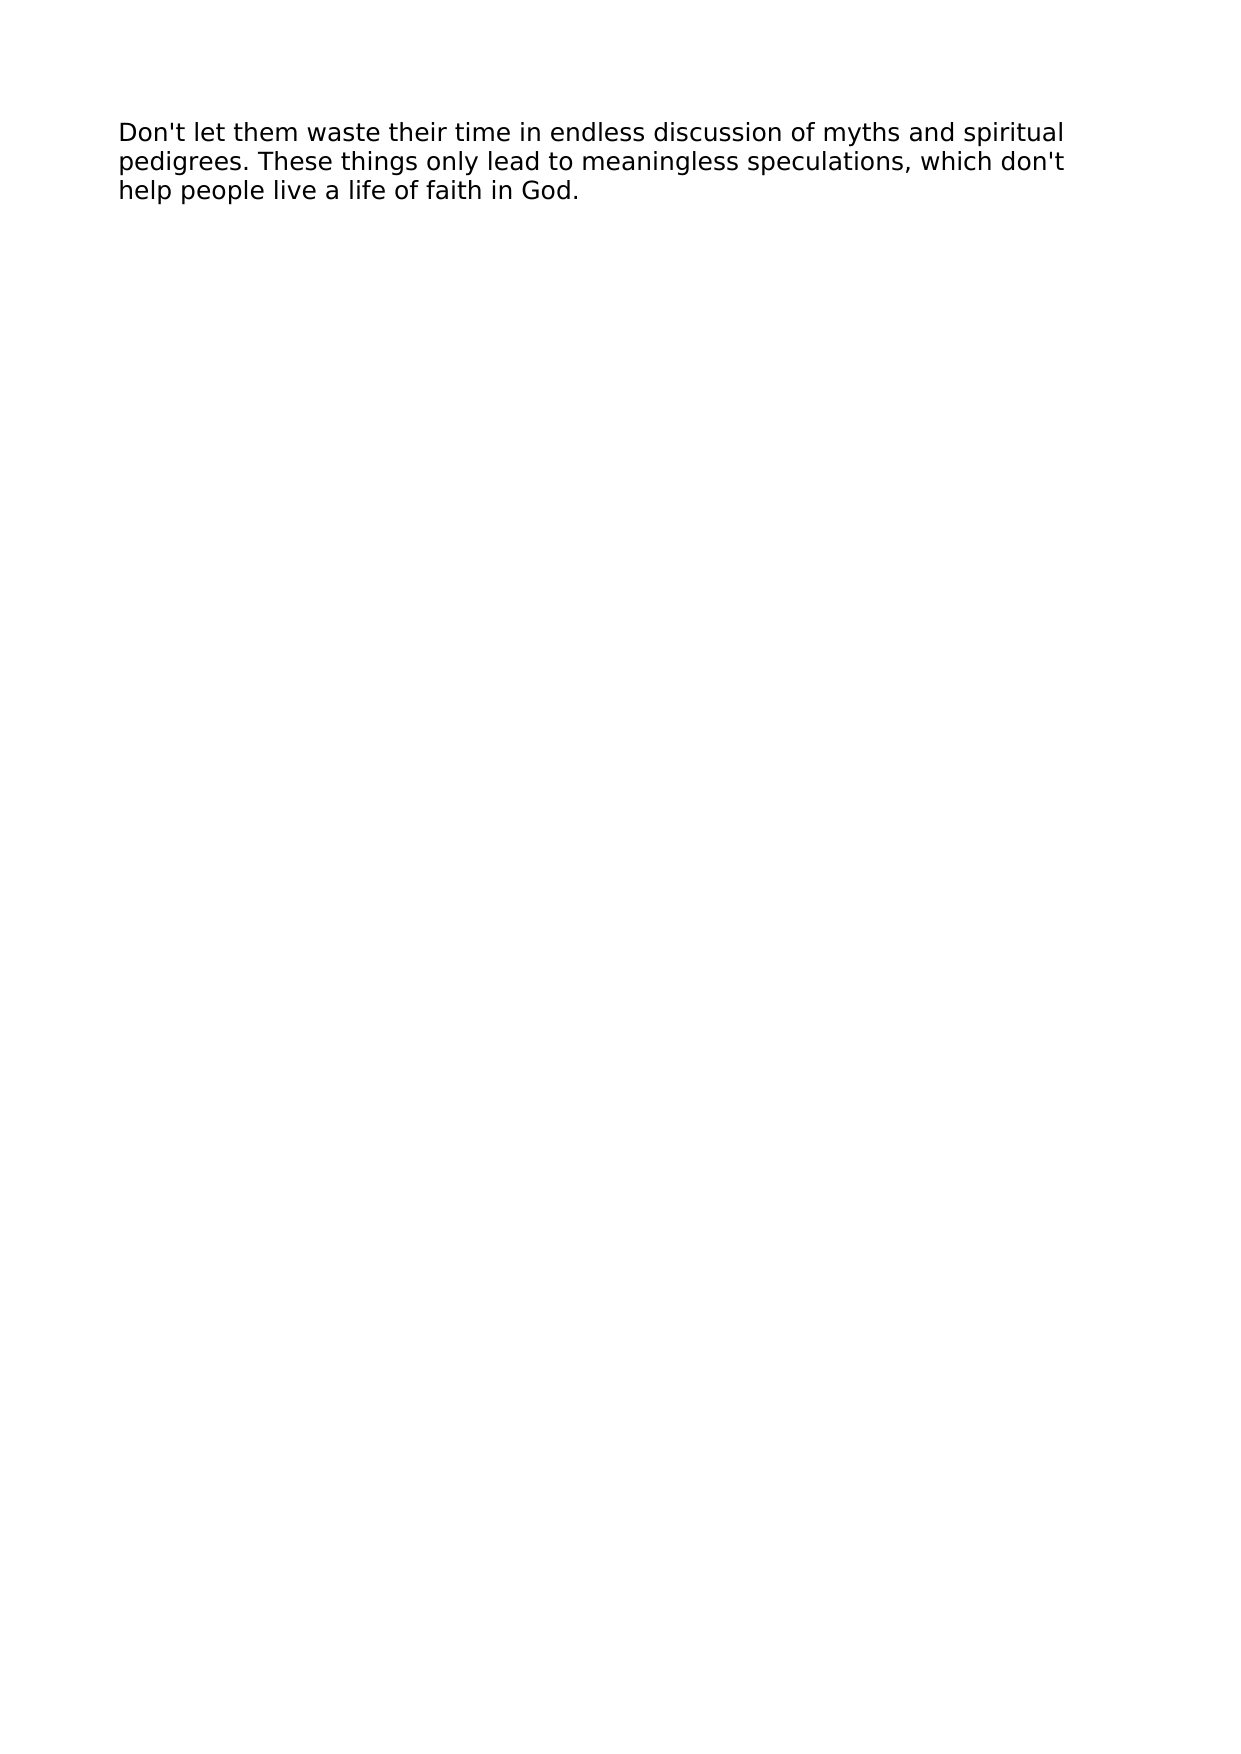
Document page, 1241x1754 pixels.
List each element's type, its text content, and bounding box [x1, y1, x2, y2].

text Don't let them waste their time in endless discussion of myths and spiritual pedigrees. These things only lead to meaningless speculations, which don't help people live a life of faith in God. [118, 118, 1122, 206]
